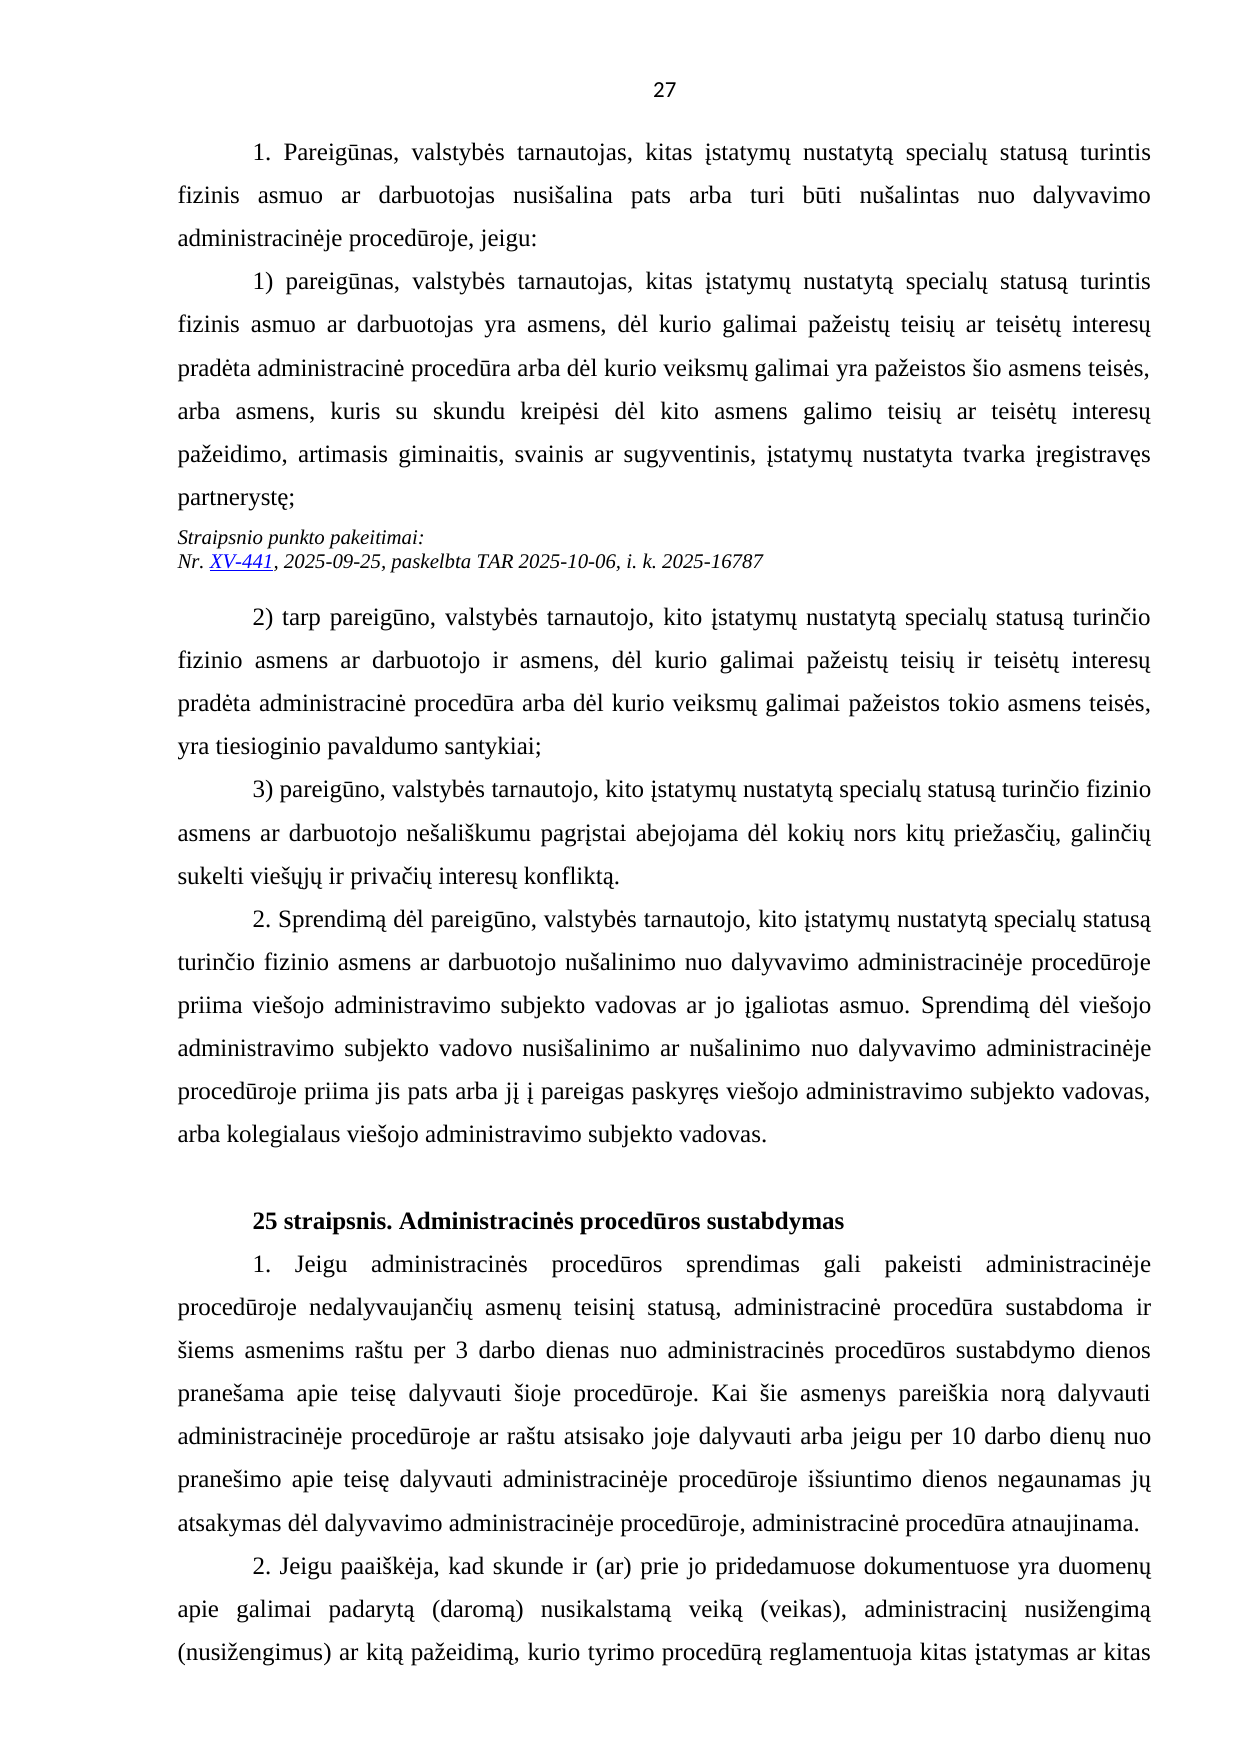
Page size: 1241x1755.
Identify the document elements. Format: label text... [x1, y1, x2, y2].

text 2. Jeigu paaiškėja, kad skunde ir (ar) prie jo pridedamuose dokumentuose yra duomenų apie galimai padarytą (daromą) nusikalstamą veiką (veikas), administracinį nusižengimą (nusižengimus) ar kitą pažeidimą, kurio tyrimo procedūrą reglamentuoja kitas įstatymas ar kitas [177, 1551, 1152, 1666]
text Nr. XV-441, 2025-09-25, paskelbta TAR 2025-10-06, i. k. 2025-16787 [177, 549, 1152, 573]
text 1. Jeigu administracinės procedūros sprendimas gali pakeisti administracinėje procedūroje nedalyvaujančių asmenų teisinį statusą, administracinė procedūra sustabdoma ir šiems asmenims raštu per 3 darbo dienas nuo administracinės procedūros sustabdymo dienos pranešama apie teisę dalyvauti šioje procedūroje. Kai šie asmenys pareiškia norą dalyvauti administracinėje procedūroje ar raštu atsisako joje dalyvauti arba jeigu per 10 darbo dienų nuo pranešimo apie teisę dalyvauti administracinėje procedūroje išsiuntimo dienos negaunamas jų atsakymas dėl dalyvavimo administracinėje procedūroje, administracinė procedūra atnaujinama. [177, 1249, 1152, 1536]
text 2) tarp pareigūno, valstybės tarnautojo, kito įstatymų nustatytą specialų statusą turinčio fizinio asmens ar darbuotojo ir asmens, dėl kurio galimai pažeistų teisių ir teisėtų interesų pradėta administracinė procedūra arba dėl kurio veiksmų galimai pažeistos tokio asmens teisės, yra tiesioginio pavaldumo santykiai; [177, 602, 1152, 760]
text 1) pareigūnas, valstybės tarnautojas, kitas įstatymų nustatytą specialų statusą turintis fizinis asmuo ar darbuotojas yra asmens, dėl kurio galimai pažeistų teisių ar teisėtų interesų pradėta administracinė procedūra arba dėl kurio veiksmų galimai yra pažeistos šio asmens teisės, arba asmens, kuris su skundu kreipėsi dėl kito asmens galimo teisių ar teisėtų interesų pažeidimo, artimasis giminaitis, svainis ar sugyventinis, įstatymų nustatyta tvarka įregistravęs partnerystę; [177, 266, 1152, 511]
text Straipsnio punkto pakeitimai: [177, 525, 1152, 549]
text 2. Sprendimą dėl pareigūno, valstybės tarnautojo, kito įstatymų nustatytą specialų statusą turinčio fizinio asmens ar darbuotojo nušalinimo nuo dalyvavimo administracinėje procedūroje priima viešojo administravimo subjekto vadovas ar jo įgaliotas asmuo. Sprendimą dėl viešojo administravimo subjekto vadovo nusišalinimo ar nušalinimo nuo dalyvavimo administracinėje procedūroje priima jis pats arba jį į pareigas paskyręs viešojo administravimo subjekto vadovas, arba kolegialaus viešojo administravimo subjekto vadovas. [177, 904, 1152, 1148]
text 3) pareigūno, valstybės tarnautojo, kito įstatymų nustatytą specialų statusą turinčio fizinio asmens ar darbuotojo nešališkumu pagrįstai abejojama dėl kokių nors kitų priežasčių, galinčių sukelti viešųjų ir privačių interesų konfliktą. [177, 774, 1152, 889]
text 1. Pareigūnas, valstybės tarnautojas, kitas įstatymų nustatytą specialų statusą turintis fizinis asmuo ar darbuotojas nusišalina pats arba turi būti nušalintas nuo dalyvavimo administracinėje procedūroje, jeigu: [177, 137, 1152, 252]
text 25 straipsnis. Administracinės procedūros sustabdymas [177, 1206, 1152, 1234]
